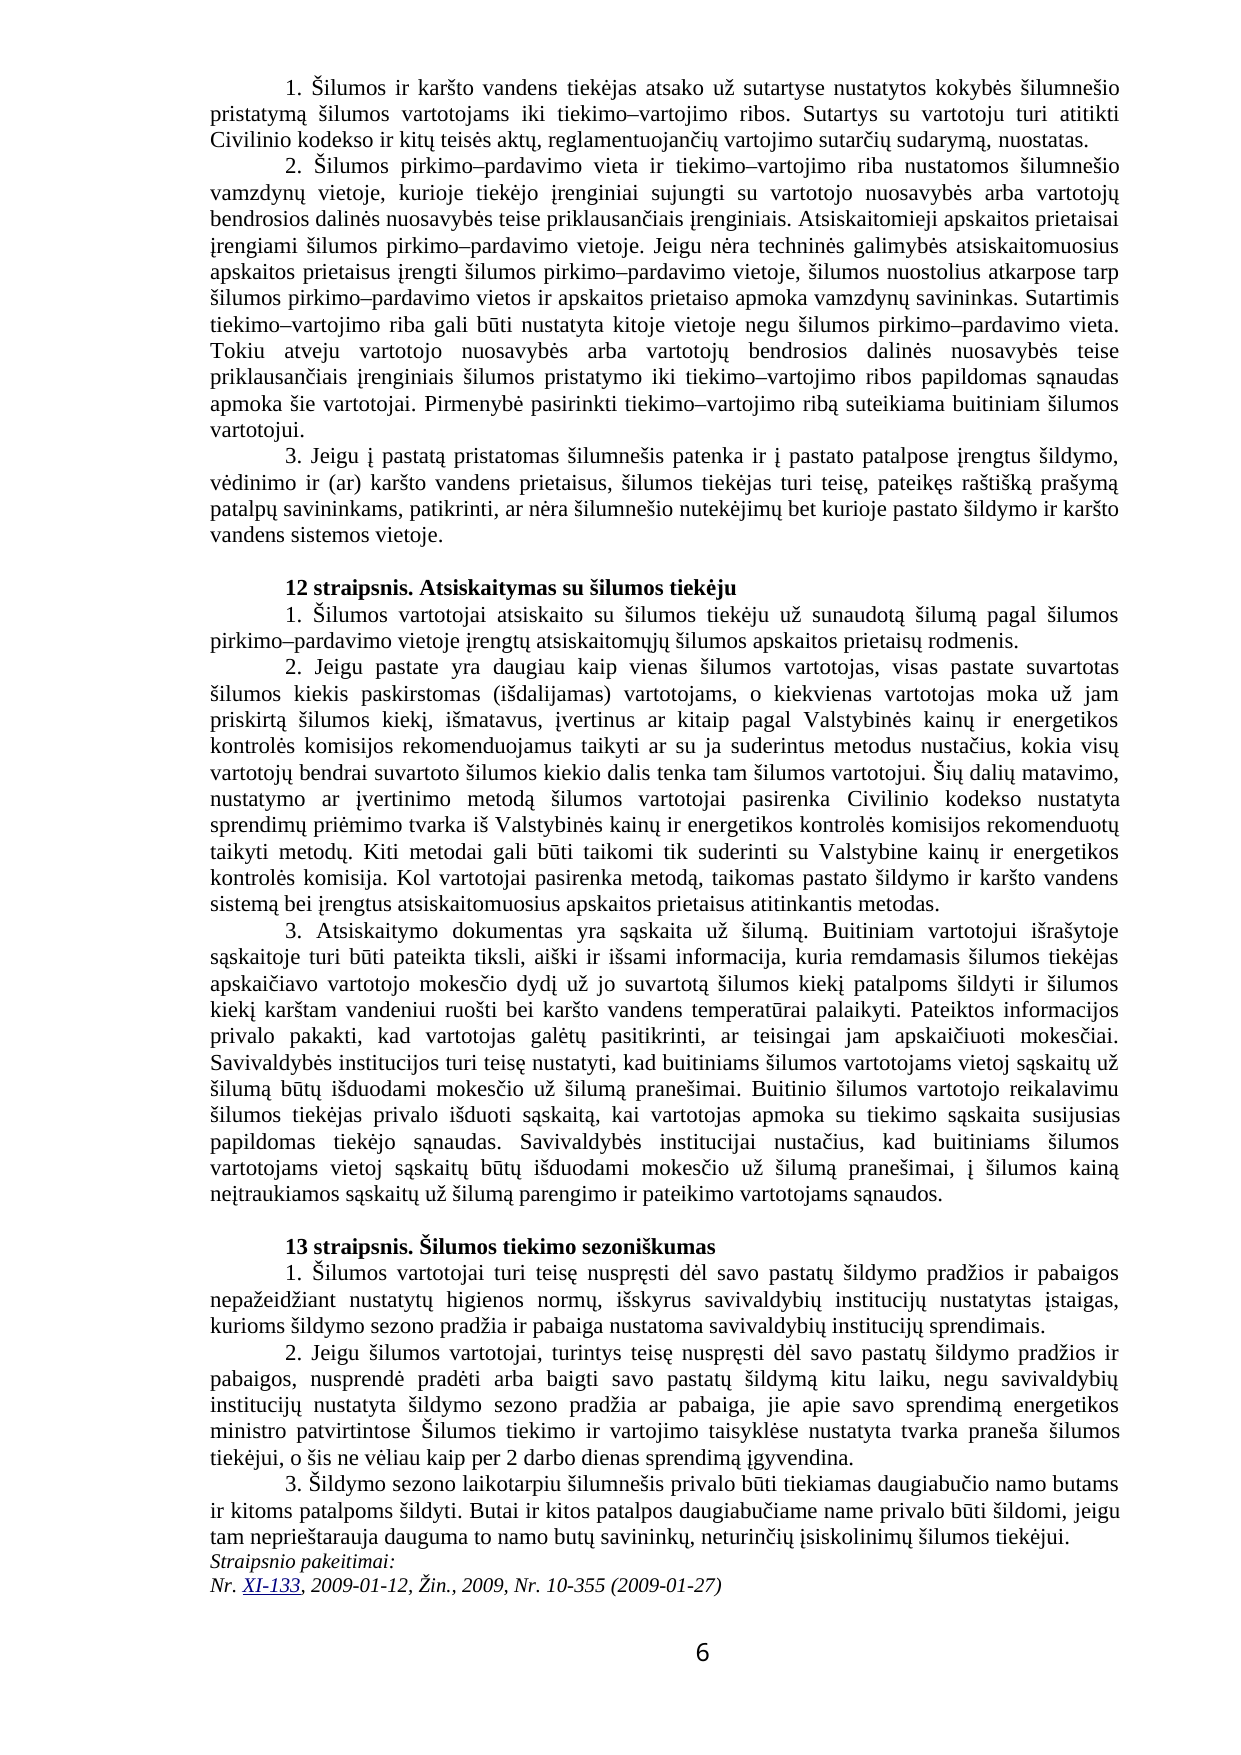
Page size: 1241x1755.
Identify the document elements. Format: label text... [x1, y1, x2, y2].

text 3. Šildymo sezono laikotarpiu šilumnešis privalo būti tiekiamas daugiabučio namo butams ir kitoms patalpoms šildyti. Butai ir kitos patalpos daugiabučiame name privalo būti šildomi, jeigu tam neprieštarauja dauguma to namo butų savininkų, neturinčių įsiskolinimų šilumos tiekėjui. [210, 1470, 1120, 1549]
text 3. Jeigu į pastatą pristatomas šilumnešis patenka ir į pastato patalpose įrengtus šildymo, vėdinimo ir (ar) karšto vandens prietaisus, šilumos tiekėjas turi teisę, pateikęs raštišką prašymą patalpų savininkams, patikrinti, ar nėra šilumnešio nutekėjimų bet kurioje pastato šildymo ir karšto vandens sistemos vietoje. [210, 442, 1120, 548]
text Nr. XI-133, 2009-01-12, Žin., 2009, Nr. 10-355 (2009-01-27) [210, 1573, 1120, 1597]
text 2. Jeigu šilumos vartotojai, turintys teisę nuspręsti dėl savo pastatų šildymo pradžios ir pabaigos, nusprendė pradėti arba baigti savo pastatų šildymą kitu laiku, negu savivaldybių institucijų nustatyta šildymo sezono pradžia ar pabaiga, jie apie savo sprendimą energetikos ministro patvirtintose Šilumos tiekimo ir vartojimo taisyklėse nustatyta tvarka praneša šilumos tiekėjui, o šis ne vėliau kaip per 2 darbo dienas sprendimą įgyvendina. [210, 1338, 1120, 1470]
text Straipsnio pakeitimai: [210, 1549, 1120, 1573]
text 1. Šilumos ir karšto vandens tiekėjas atsako už sutartyse nustatytos kokybės šilumnešio pristatymą šilumos vartotojams iki tiekimo–vartojimo ribos. Sutartys su vartotoju turi atitikti Civilinio kodekso ir kitų teisės aktų, reglamentuojančių vartojimo sutarčių sudarymą, nuostatas. [210, 73, 1120, 153]
text 1. Šilumos vartotojai atsiskaito su šilumos tiekėju už sunaudotą šilumą pagal šilumos pirkimo–pardavimo vietoje įrengtų atsiskaitomųjų šilumos apskaitos prietaisų rodmenis. [210, 601, 1120, 653]
subtitle 12 straipsnis. Atsiskaitymas su šilumos tiekėju [210, 574, 1120, 601]
text 2. Jeigu pastate yra daugiau kaip vienas šilumos vartotojas, visas pastate suvartotas šilumos kiekis paskirstomas (išdalijamas) vartotojams, o kiekvienas vartotojas moka už jam priskirtą šilumos kiekį, išmatavus, įvertinus ar kitaip pagal Valstybinės kainų ir energetikos kontrolės komisijos rekomenduojamus taikyti ar su ja suderintus metodus nustačius, kokia visų vartotojų bendrai suvartoto šilumos kiekio dalis tenka tam šilumos vartotojui. Šių dalių matavimo, nustatymo ar įvertinimo metodą šilumos vartotojai pasirenka Civilinio kodekso nustatyta sprendimų priėmimo tvarka iš Valstybinės kainų ir energetikos kontrolės komisijos rekomenduotų taikyti metodų. Kiti metodai gali būti taikomi tik suderinti su Valstybine kainų ir energetikos kontrolės komisija. Kol vartotojai pasirenka metodą, taikomas pastato šildymo ir karšto vandens sistemą bei įrengtus atsiskaitomuosius apskaitos prietaisus atitinkantis metodas. [210, 653, 1120, 917]
text 3. Atsiskaitymo dokumentas yra sąskaita už šilumą. Buitiniam vartotojui išrašytoje sąskaitoje turi būti pateikta tiksli, aiški ir išsami informacija, kuria remdamasis šilumos tiekėjas apskaičiavo vartotojo mokesčio dydį už jo suvartotą šilumos kiekį patalpoms šildyti ir šilumos kiekį karštam vandeniui ruošti bei karšto vandens temperatūrai palaikyti. Pateiktos informacijos privalo pakakti, kad vartotojas galėtų pasitikrinti, ar teisingai jam apskaičiuoti mokesčiai. Savivaldybės institucijos turi teisę nustatyti, kad buitiniams šilumos vartotojams vietoj sąskaitų už šilumą būtų išduodami mokesčio už šilumą pranešimai. Buitinio šilumos vartotojo reikalavimu šilumos tiekėjas privalo išduoti sąskaitą, kai vartotojas apmoka su tiekimo sąskaita susijusias papildomas tiekėjo sąnaudas. Savivaldybės institucijai nustačius, kad buitiniams šilumos vartotojams vietoj sąskaitų būtų išduodami mokesčio už šilumą pranešimai, į šilumos kainą neįtraukiamos sąskaitų už šilumą parengimo ir pateikimo vartotojams sąnaudos. [210, 917, 1120, 1207]
text 13 straipsnis. Šilumos tiekimo sezoniškumas [210, 1233, 1120, 1259]
text 2. Šilumos pirkimo–pardavimo vieta ir tiekimo–vartojimo riba nustatomos šilumnešio vamzdynų vietoje, kurioje tiekėjo įrenginiai sujungti su vartotojo nuosavybės arba vartotojų bendrosios dalinės nuosavybės teise priklausančiais įrenginiais. Atsiskaitomieji apskaitos prietaisai įrengiami šilumos pirkimo–pardavimo vietoje. Jeigu nėra techninės galimybės atsiskaitomuosius apskaitos prietaisus įrengti šilumos pirkimo–pardavimo vietoje, šilumos nuostolius atkarpose tarp šilumos pirkimo–pardavimo vietos ir apskaitos prietaiso apmoka vamzdynų savininkas. Sutartimis tiekimo–vartojimo riba gali būti nustatyta kitoje vietoje negu šilumos pirkimo–pardavimo vieta. Tokiu atveju vartotojo nuosavybės arba vartotojų bendrosios dalinės nuosavybės teise priklausančiais įrenginiais šilumos pristatymo iki tiekimo–vartojimo ribos papildomas sąnaudas apmoka šie vartotojai. Pirmenybė pasirinkti tiekimo–vartojimo ribą suteikiama buitiniam šilumos vartotojui. [210, 153, 1120, 442]
text 1. Šilumos vartotojai turi teisę nuspręsti dėl savo pastatų šildymo pradžios ir pabaigos nepažeidžiant nustatytų higienos normų, išskyrus savivaldybių institucijų nustatytas įstaigas, kurioms šildymo sezono pradžia ir pabaiga nustatoma savivaldybių institucijų sprendimais. [210, 1259, 1120, 1338]
